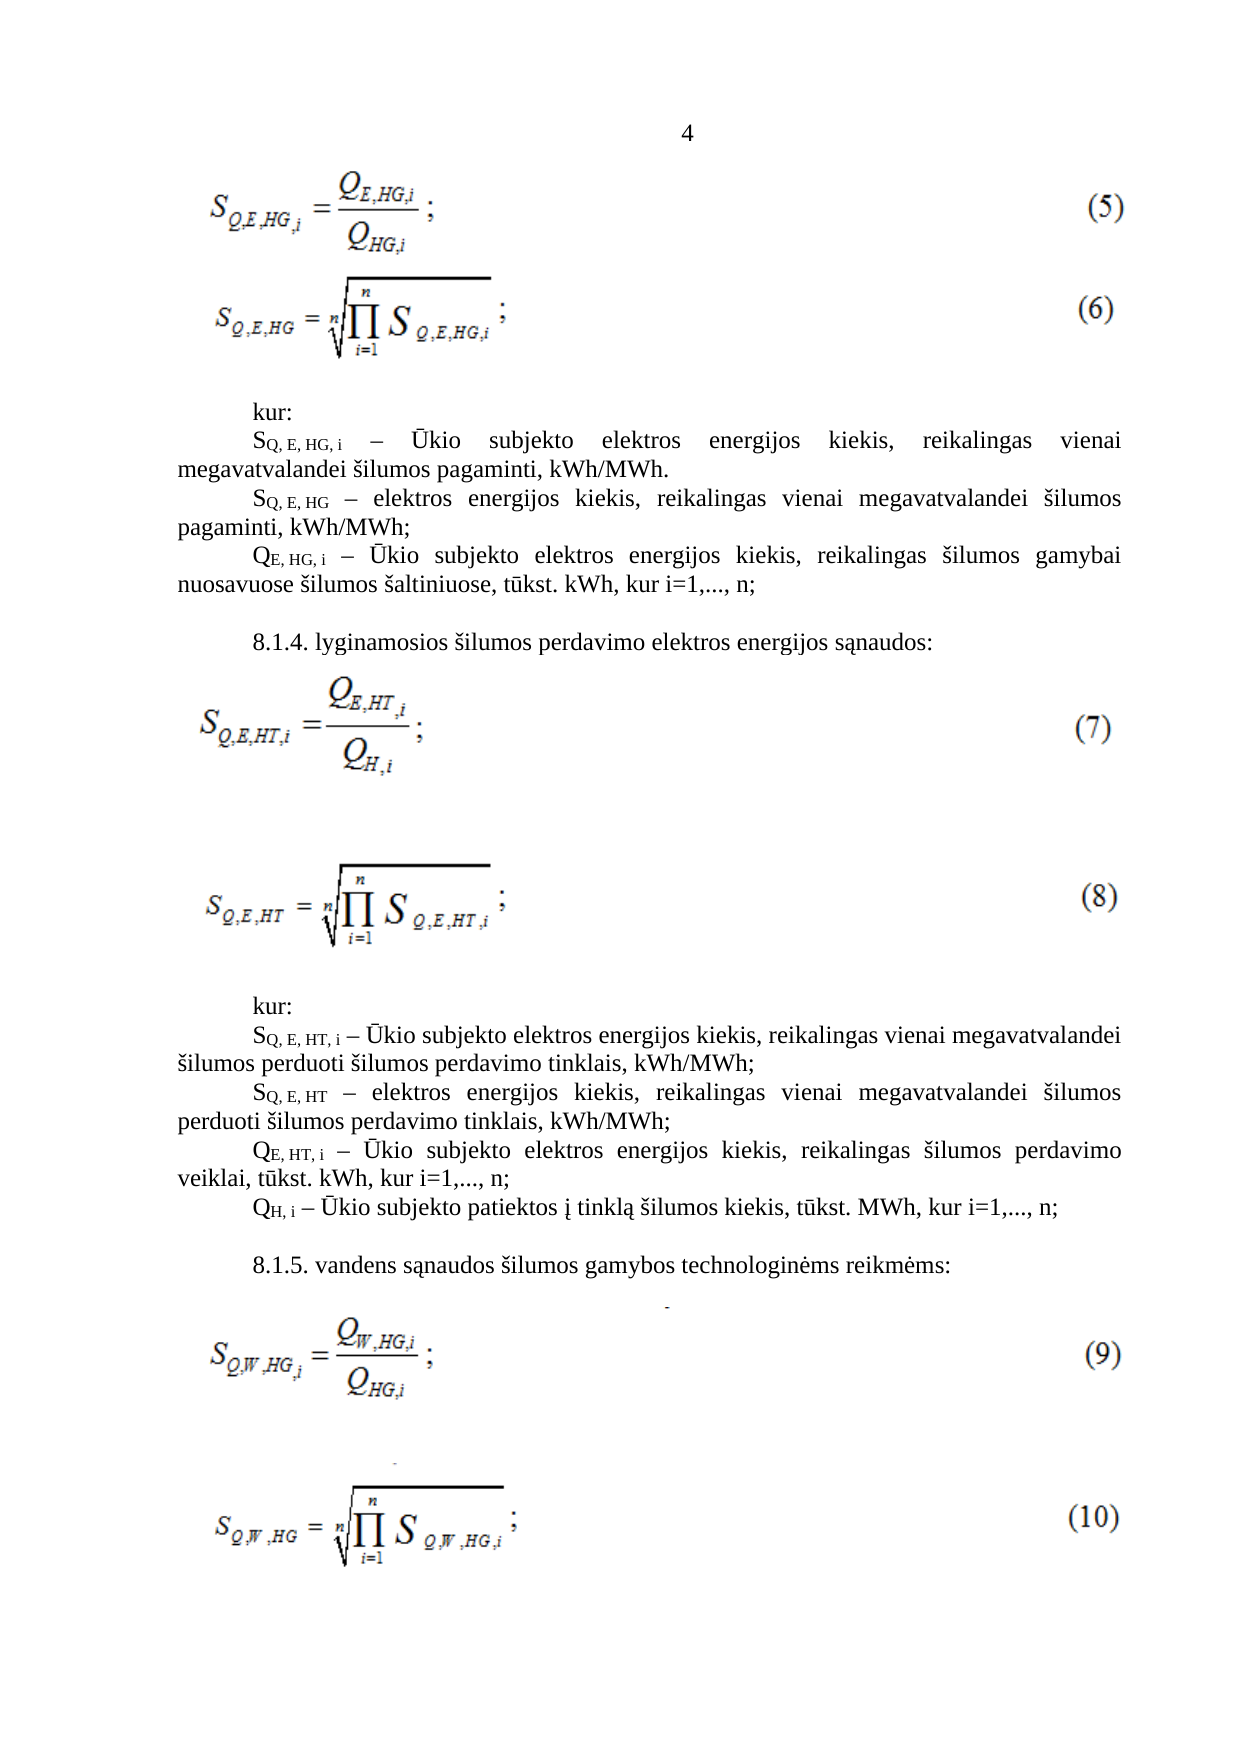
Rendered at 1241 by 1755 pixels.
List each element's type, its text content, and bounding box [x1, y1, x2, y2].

text 8.1.4. lyginamosios šilumos perdavimo elektros energijos sąnaudos: [177, 627, 1122, 656]
text QE, HT, i – Ūkio subjekto elektros energijos kiekis, reikalingas šilumos perdavimo veiklai, tūkst. kWh, kur i=1,..., n; [177, 1135, 1122, 1192]
text SQ, E, HT – elektros energijos kiekis, reikalingas vienai megavatvalandei šilumos perduoti šilumos perdavimo tinklais, kWh/MWh; [177, 1077, 1122, 1135]
text kur: [177, 991, 1122, 1020]
text QE, HG, i – Ūkio subjekto elektros energijos kiekis, reikalingas šilumos gamybai nuosavuose šilumos šaltiniuose, tūkst. kWh, kur i=1,..., n; [177, 541, 1122, 598]
text QH, i – Ūkio subjekto patiektos į tinklą šilumos kiekis, tūkst. MWh, kur i=1,..., n; [177, 1192, 1122, 1221]
text SQ, E, HT, i – Ūkio subjekto elektros energijos kiekis, reikalingas vienai megavatvalandei šilumos perduoti šilumos perdavimo tinklais, kWh/MWh; [177, 1020, 1122, 1077]
text kur: [177, 397, 1122, 426]
text SQ, E, HG, i – Ūkio subjekto elektros energijos kiekis, reikalingas vienai megavatvalandei šilumos pagaminti, kWh/MWh. [177, 426, 1122, 483]
text 8.1.5. vandens sąnaudos šilumos gamybos technologinėms reikmėms: [177, 1250, 1122, 1278]
text SQ, E, HG – elektros energijos kiekis, reikalingas vienai megavatvalandei šilumos pagaminti, kWh/MWh; [177, 483, 1122, 541]
